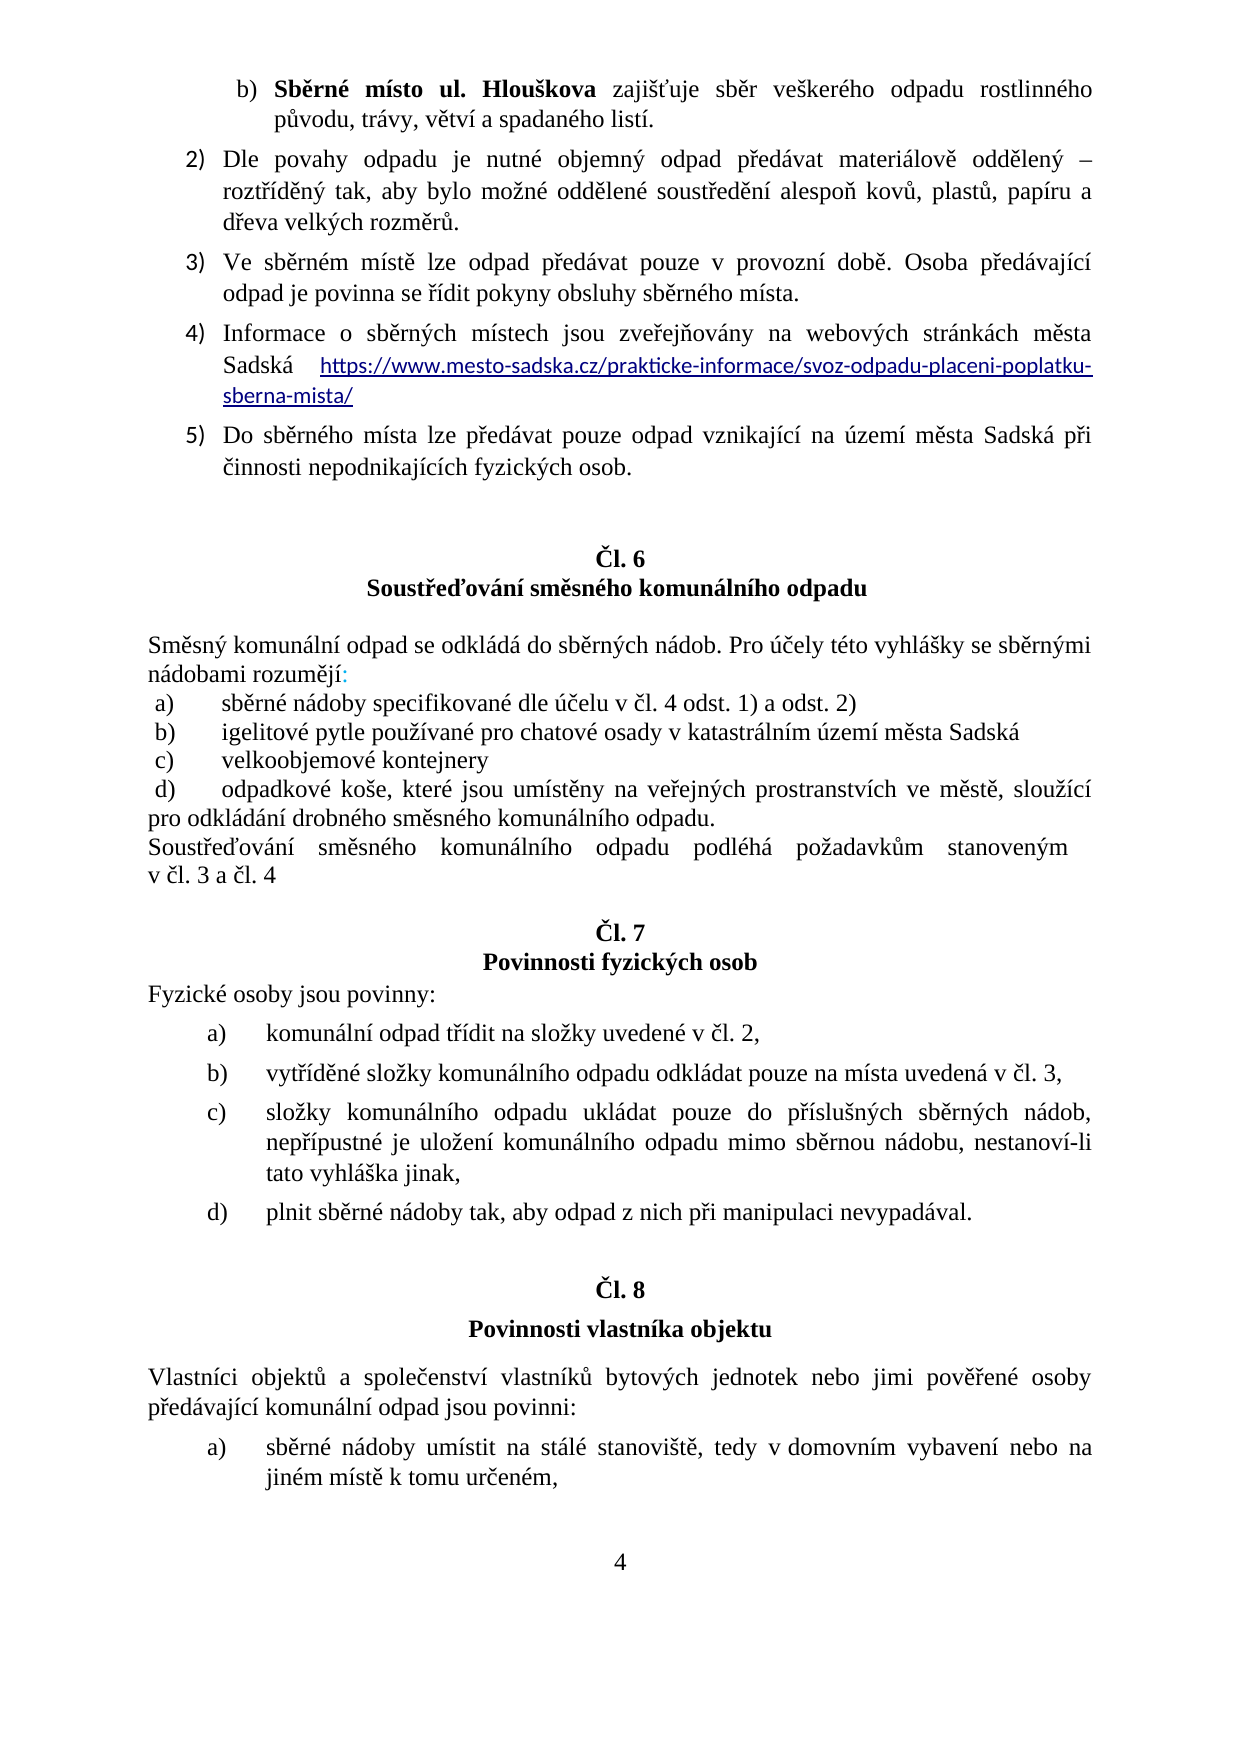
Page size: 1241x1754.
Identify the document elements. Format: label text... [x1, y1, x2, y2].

text Fyzické osoby jsou povinny: [148, 979, 1092, 1008]
text Vlastníci objektů a společenství vlastníků bytových jednotek nebo jimi pověřené osoby předávající komunální odpad jsou povinni: [148, 1362, 1092, 1421]
list odpadkové koše, které jsou umístěny na veřejných prostranstvích ve městě, sloužící pro odkládání drobného směsného komunálního odpadu. [148, 774, 1092, 832]
text Povinnosti vlastníka objektu [148, 1314, 1092, 1343]
list Dle povahy odpadu je nutné objemný odpad předávat materiálově oddělený – roztříděný tak, aby bylo možné oddělené soustředění alespoň kovů, plastů, papíru a dřeva velkých rozměrů. [185, 144, 1092, 236]
list igelitové pytle používané pro chatové osady v katastrálním území města Sadská [148, 717, 1092, 745]
list sběrné nádoby specifikované dle účelu v čl. 4 odst. 1) a odst. 2) [148, 688, 1092, 717]
list vytříděné složky komunálního odpadu odkládat pouze na místa uvedená v čl. 3, [207, 1058, 1092, 1086]
text Čl. 7 [148, 918, 1092, 947]
list Sběrné místo ul. Hlouškova zajišťuje sběr veškerého odpadu rostlinného původu, trávy, větví a spadaného listí. [236, 74, 1092, 133]
list Do sběrného místa lze předávat pouze odpad vznikající na území města Sadská při činnosti nepodnikajících fyzických osob. [185, 419, 1092, 480]
list velkoobjemové kontejnery [148, 745, 1092, 774]
list složky komunálního odpadu ukládat pouze do příslušných sběrných nádob, nepřípustné je uložení komunálního odpadu mimo sběrnou nádobu, nestanoví-li tato vyhláška jinak, [207, 1097, 1092, 1187]
list komunální odpad třídit na složky uvedené v čl. 2, [207, 1018, 1092, 1047]
list plnit sběrné nádoby tak, aby odpad z nich při manipulaci nevypadával. [207, 1197, 1092, 1226]
text Směsný komunální odpad se odkládá do sběrných nádob. Pro účely této vyhlášky se sběrnými nádobami rozumějí: [148, 630, 1092, 688]
text Soustřeďování směsného komunálního odpadu podléhá požadavkům stanoveným v čl. 3 a čl. 4 [148, 832, 1092, 889]
text Povinnosti fyzických osob [148, 947, 1092, 975]
list Ve sběrném místě lze odpad předávat pouze v provozní době. Osoba předávající odpad je povinna se řídit pokyny obsluhy sběrného místa. [185, 246, 1092, 307]
list Informace o sběrných místech jsou zveřejňovány na webových stránkách města Sadská https://www.mesto-sadska.cz/prakticke-informace/svoz-odpadu-placeni-poplatku-sberna-mista/ [185, 317, 1092, 409]
text Čl. 8 [148, 1275, 1092, 1304]
list sběrné nádoby umístit na stálé stanoviště, tedy v domovním vybavení nebo na jiném místě k tomu určeném, [207, 1432, 1092, 1491]
text Čl. 6 [148, 544, 1092, 573]
text Soustřeďování směsného komunálního odpadu [148, 573, 1092, 602]
